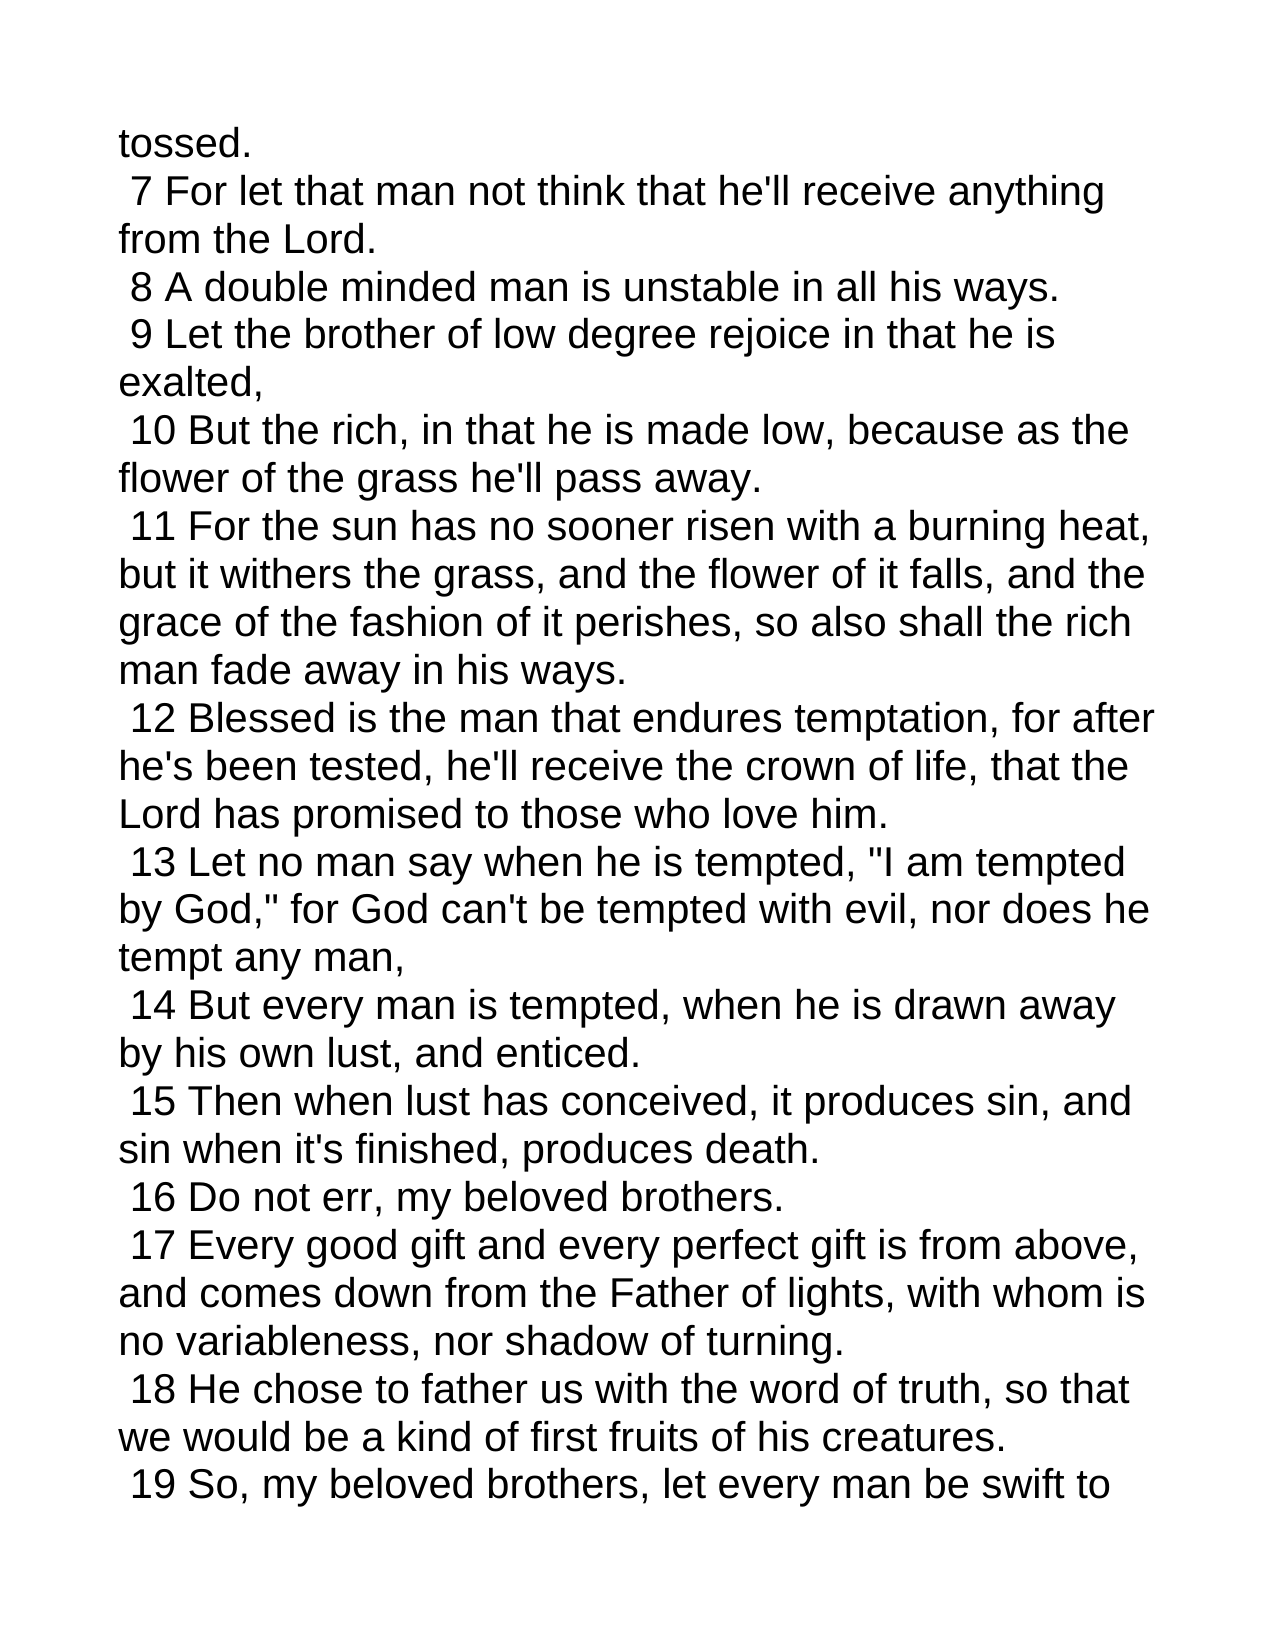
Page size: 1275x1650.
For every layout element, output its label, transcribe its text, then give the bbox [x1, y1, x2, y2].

text 10 But the rich, in that he is made low, because as the flower of the grass he'll pass away. [118, 406, 1157, 501]
text 14 But every man is tempted, when he is drawn away by his own lust, and enticed. [118, 981, 1157, 1076]
text 19 So, my beloved brothers, let every man be swift to [118, 1460, 1157, 1508]
text 8 A double minded man is unstable in all his ways. [118, 262, 1157, 310]
text 13 Let no man say when he is tempted, "I am tempted by God," for God can't be tempted with evil, nor does he tempt any man, [118, 837, 1157, 981]
text 18 He chose to father us with the word of truth, so that we would be a kind of first fruits of his creatures. [118, 1364, 1157, 1460]
text 11 For the sun has no sooner risen with a burning heat, but it withers the grass, and the flower of it falls, and the grace of the fashion of it perishes, so also shall the rich man fade away in his ways. [118, 501, 1157, 693]
text 12 Blessed is the man that endures temptation, for after he's been tested, he'll receive the crown of life, that the Lord has promised to those who love him. [118, 693, 1157, 837]
text 15 Then when lust has conceived, it produces sin, and sin when it's finished, produces death. [118, 1076, 1157, 1172]
text tossed. [118, 118, 1157, 166]
text 9 Let the brother of low degree rejoice in that he is exalted, [118, 310, 1157, 406]
text 16 Do not err, my beloved brothers. [118, 1172, 1157, 1220]
text 17 Every good gift and every perfect gift is from above, and comes down from the Father of lights, with whom is no variableness, nor shadow of turning. [118, 1220, 1157, 1364]
text 7 For let that man not think that he'll receive anything from the Lord. [118, 166, 1157, 262]
